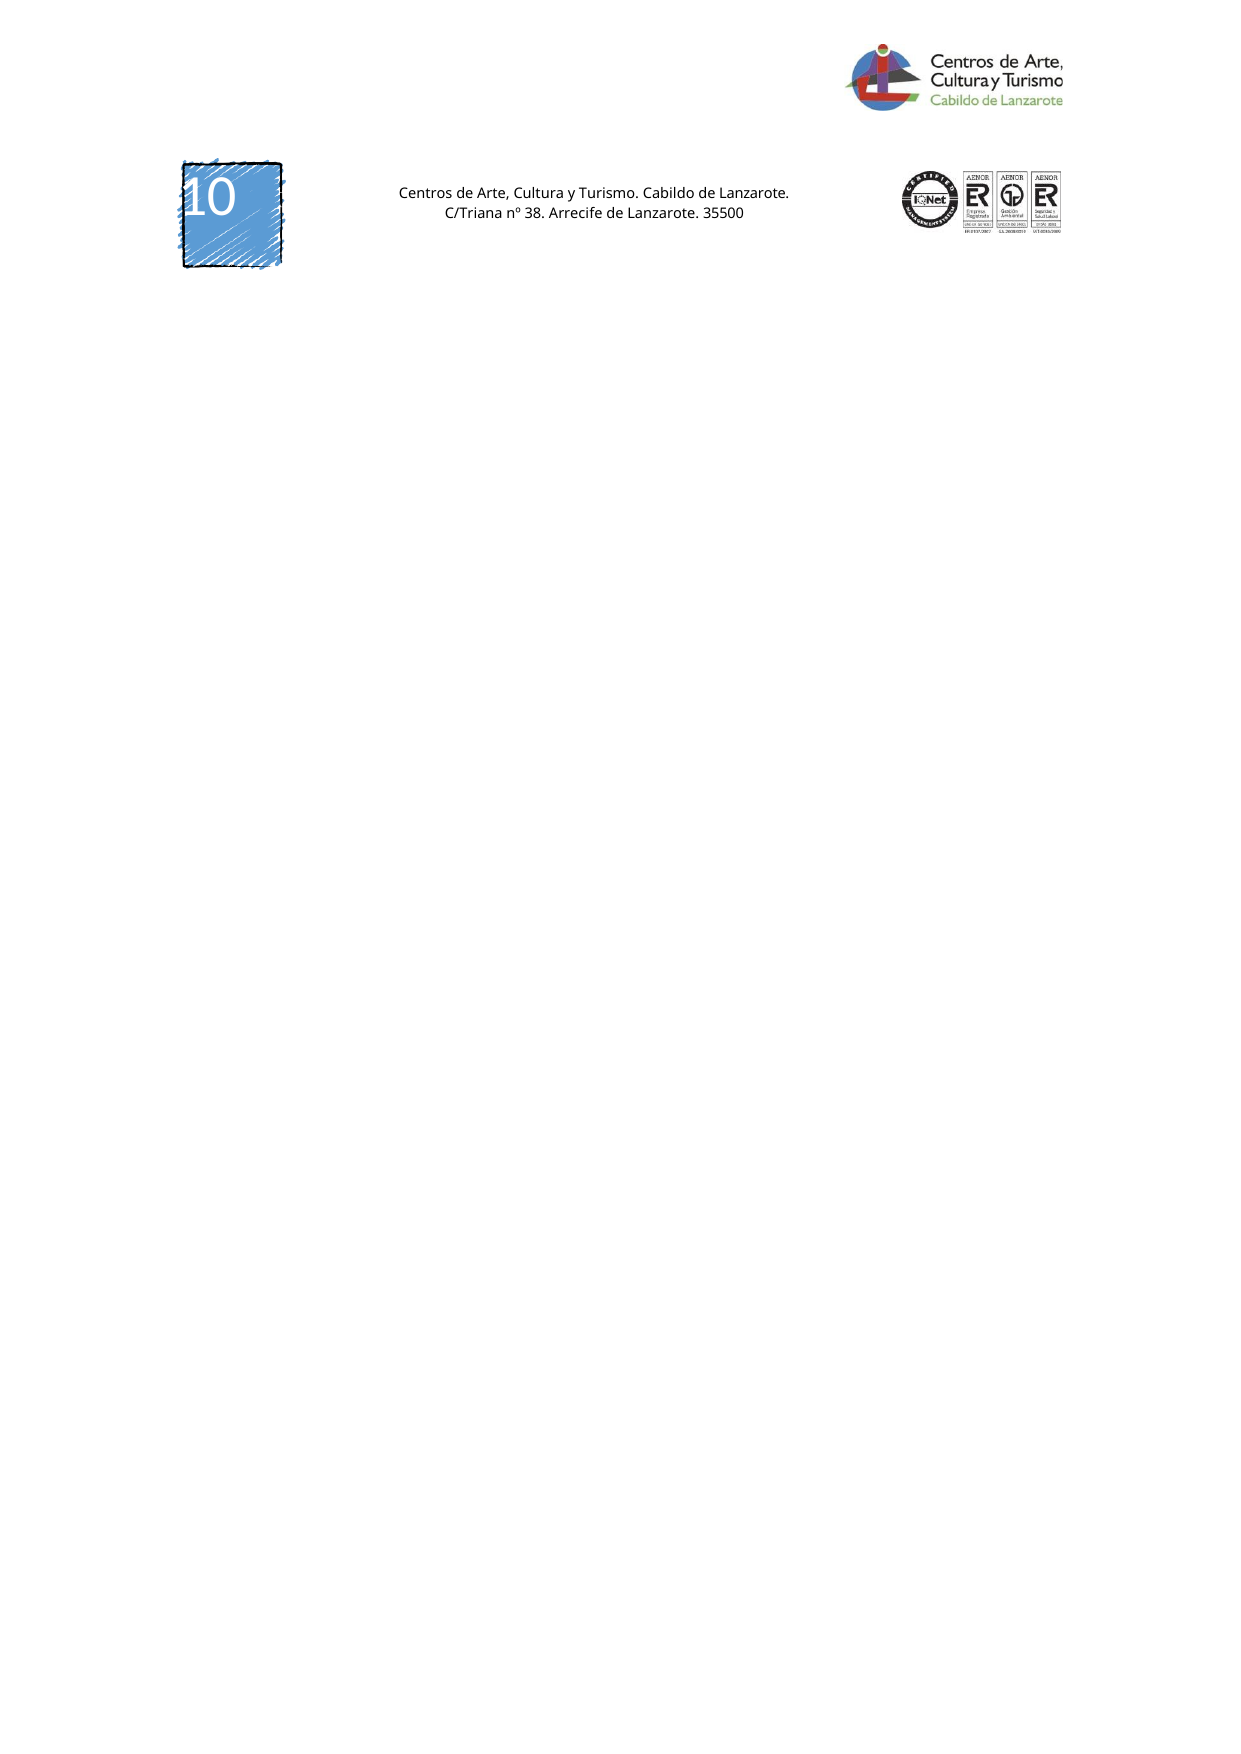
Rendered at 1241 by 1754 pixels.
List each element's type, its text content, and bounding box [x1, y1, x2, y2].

picture [177, 158, 286, 270]
text C/Triana nº 38. Arrecife de Lanzarote. 35500 [178, 203, 902, 223]
picture [844, 44, 1063, 111]
text Centros de Arte, Cultura y Turismo. Cabildo de Lanzarote. [178, 183, 902, 203]
picture [902, 171, 1061, 233]
